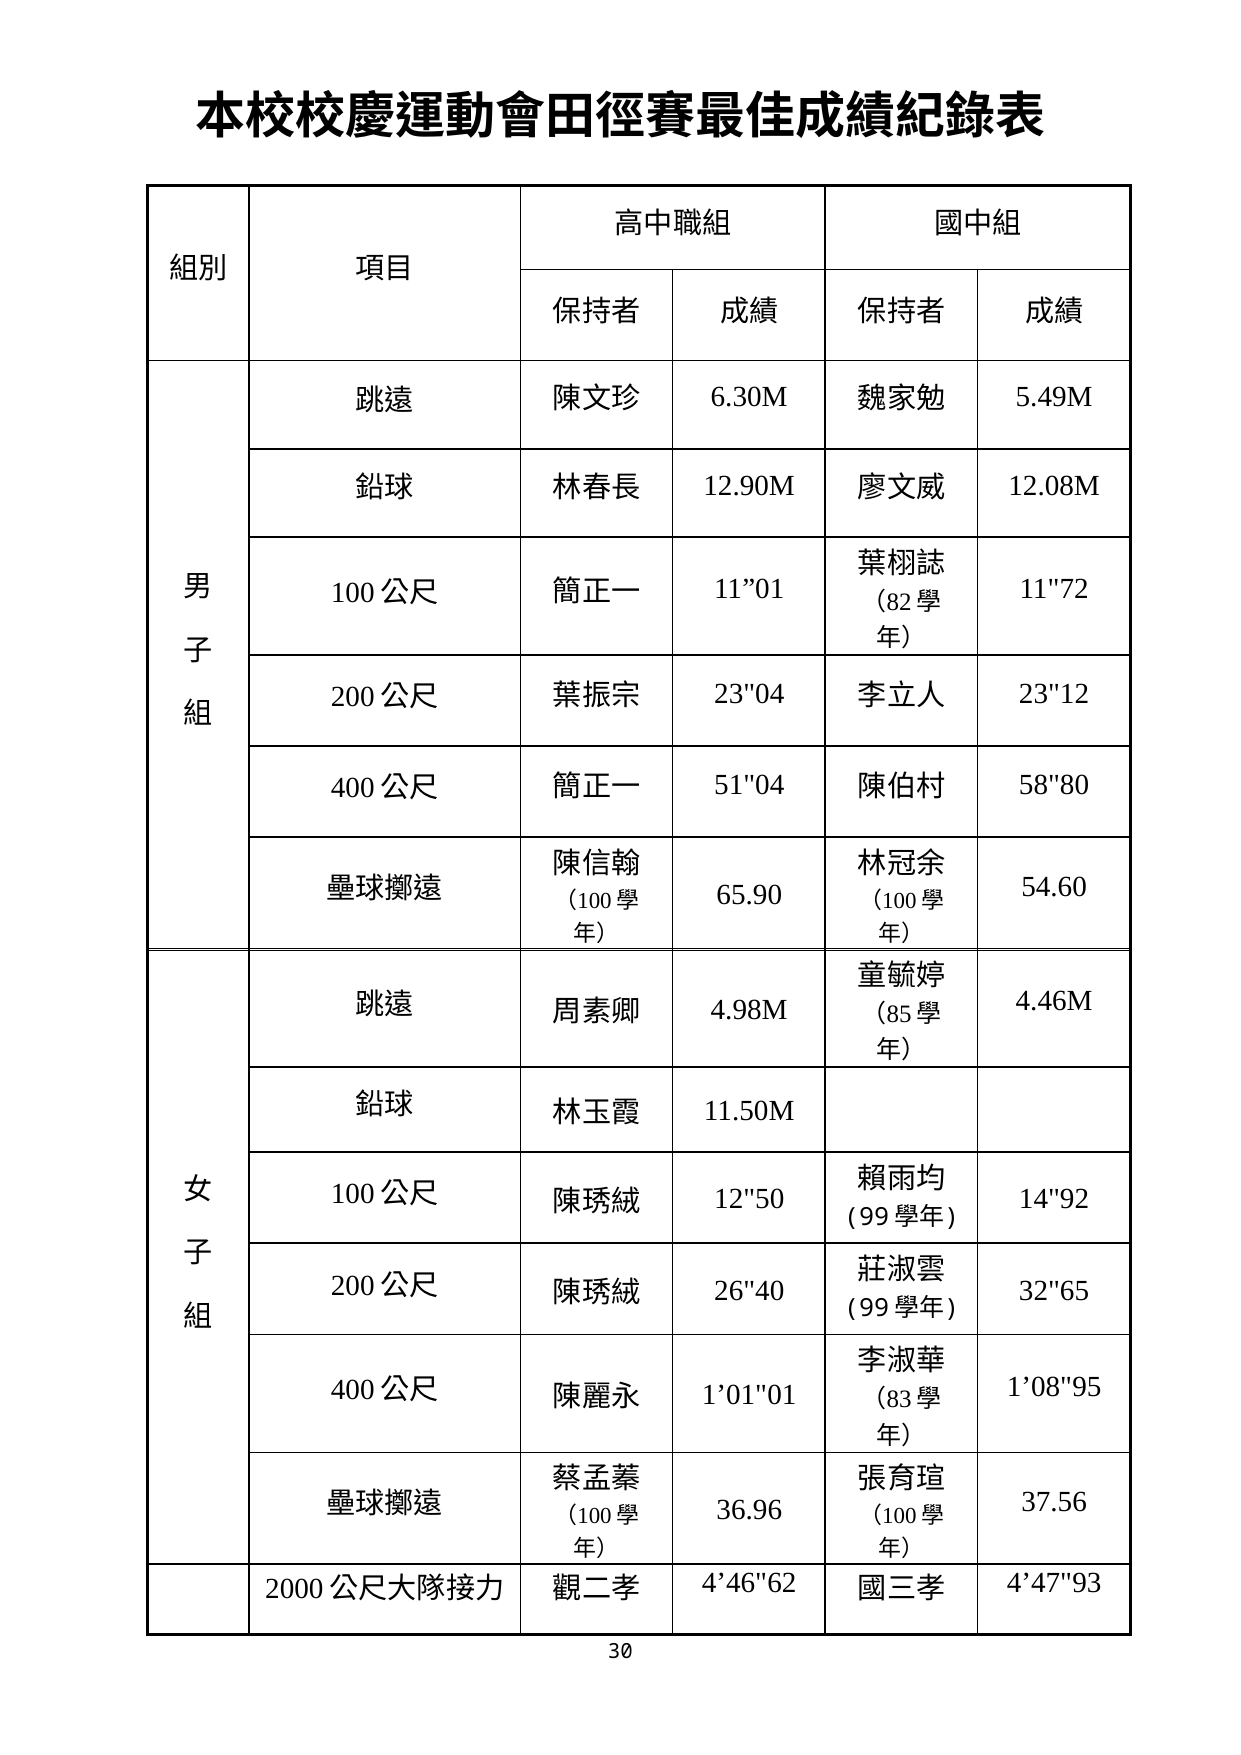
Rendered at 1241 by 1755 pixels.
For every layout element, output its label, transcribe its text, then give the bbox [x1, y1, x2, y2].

table_header 國中組 [826, 187, 1129, 269]
table_cell 陳伯村 [826, 747, 977, 836]
table_cell 4’47"93 [978, 1565, 1129, 1633]
table_cell 陳琇絨 [521, 1244, 672, 1333]
table_cell 32"65 [978, 1244, 1129, 1333]
table_cell 廖文威 [826, 450, 977, 536]
table_cell 陳琇絨 [521, 1153, 672, 1242]
table_cell 鉛球 [250, 450, 520, 536]
table_header 組別 [149, 187, 248, 360]
text 本校校慶運動會田徑賽最佳成績紀錄表 [148, 75, 1093, 147]
table_cell 23"04 [673, 656, 824, 745]
table_header 高中職組 [521, 187, 824, 269]
table_cell 400公尺 [250, 1335, 520, 1451]
table_cell 100公尺 [250, 1153, 520, 1242]
table_cell 14"92 [978, 1153, 1129, 1242]
table_cell 保持者 [521, 270, 672, 360]
table_cell 1’01"01 [673, 1335, 824, 1451]
table_cell 2000公尺大隊接力 [250, 1565, 520, 1633]
table_cell 100公尺 [250, 538, 520, 654]
table_cell 58"80 [978, 747, 1129, 836]
table_cell 11"72 [978, 538, 1129, 654]
table_cell 200公尺 [250, 656, 520, 745]
table_cell 鉛球 [250, 1068, 520, 1151]
table_cell 4.98M [673, 951, 824, 1066]
table_cell 12.90M [673, 450, 824, 536]
table_cell 36.96 [673, 1453, 824, 1563]
table_cell 1’08"95 [978, 1335, 1129, 1451]
table_cell 葉振宗 [521, 656, 672, 745]
table_cell 賴雨均 (99學年) [826, 1153, 977, 1242]
table_cell 4.46M [978, 951, 1129, 1066]
table_cell 林玉霞 [521, 1068, 672, 1151]
table_cell 簡正一 [521, 747, 672, 836]
table_cell 11”01 [673, 538, 824, 654]
table_cell 12"50 [673, 1153, 824, 1242]
table_cell 成績 [978, 270, 1129, 360]
table_header 項目 [250, 187, 520, 360]
table_cell 莊淑雲 (99學年) [826, 1244, 977, 1333]
table_cell 林春長 [521, 450, 672, 536]
table_cell 51"04 [673, 747, 824, 836]
table_cell 李立人 [826, 656, 977, 745]
table_cell 壘球擲遠 [250, 1453, 520, 1563]
table_cell 壘球擲遠 [250, 838, 520, 948]
table_cell 成績 [673, 270, 824, 360]
table_cell 37.56 [978, 1453, 1129, 1563]
table_cell 魏家勉 [826, 361, 977, 448]
table_cell [826, 1068, 977, 1151]
table_cell 陳信翰 （100學年） [521, 838, 672, 948]
table_cell 65.90 [673, 838, 824, 948]
table_cell 6.30M [673, 361, 824, 448]
table_cell 跳遠 [250, 361, 520, 448]
table_cell 周素卿 [521, 951, 672, 1066]
table_cell 林冠余 （100學年） [826, 838, 977, 948]
table_cell 童毓婷 （85學年） [826, 951, 977, 1066]
table_cell 葉栩誌 （82學年） [826, 538, 977, 654]
table_cell 400公尺 [250, 747, 520, 836]
table_cell 26"40 [673, 1244, 824, 1333]
table_cell 簡正一 [521, 538, 672, 654]
table_cell 54.60 [978, 838, 1129, 948]
table_cell 男 子 組 [149, 361, 248, 948]
table_cell 保持者 [826, 270, 977, 360]
table_cell 張育瑄 （100學年） [826, 1453, 977, 1563]
table_cell 4’46"62 [673, 1565, 824, 1633]
table_cell 跳遠 [250, 951, 520, 1066]
table_cell 陳文珍 [521, 361, 672, 448]
table_cell [149, 1565, 248, 1633]
table_cell 12.08M [978, 450, 1129, 536]
table_cell 23"12 [978, 656, 1129, 745]
table_cell 李淑華 （83學年） [826, 1335, 977, 1451]
table_cell 女 子 組 [149, 951, 248, 1563]
table_cell 5.49M [978, 361, 1129, 448]
table_cell 國三孝 [826, 1565, 977, 1633]
table_cell 陳麗永 [521, 1335, 672, 1451]
table_cell [978, 1068, 1129, 1151]
table_cell 11.50M [673, 1068, 824, 1151]
table_cell 觀二孝 [521, 1565, 672, 1633]
table_cell 200公尺 [250, 1244, 520, 1333]
table_cell 蔡孟蓁 （100學年） [521, 1453, 672, 1563]
